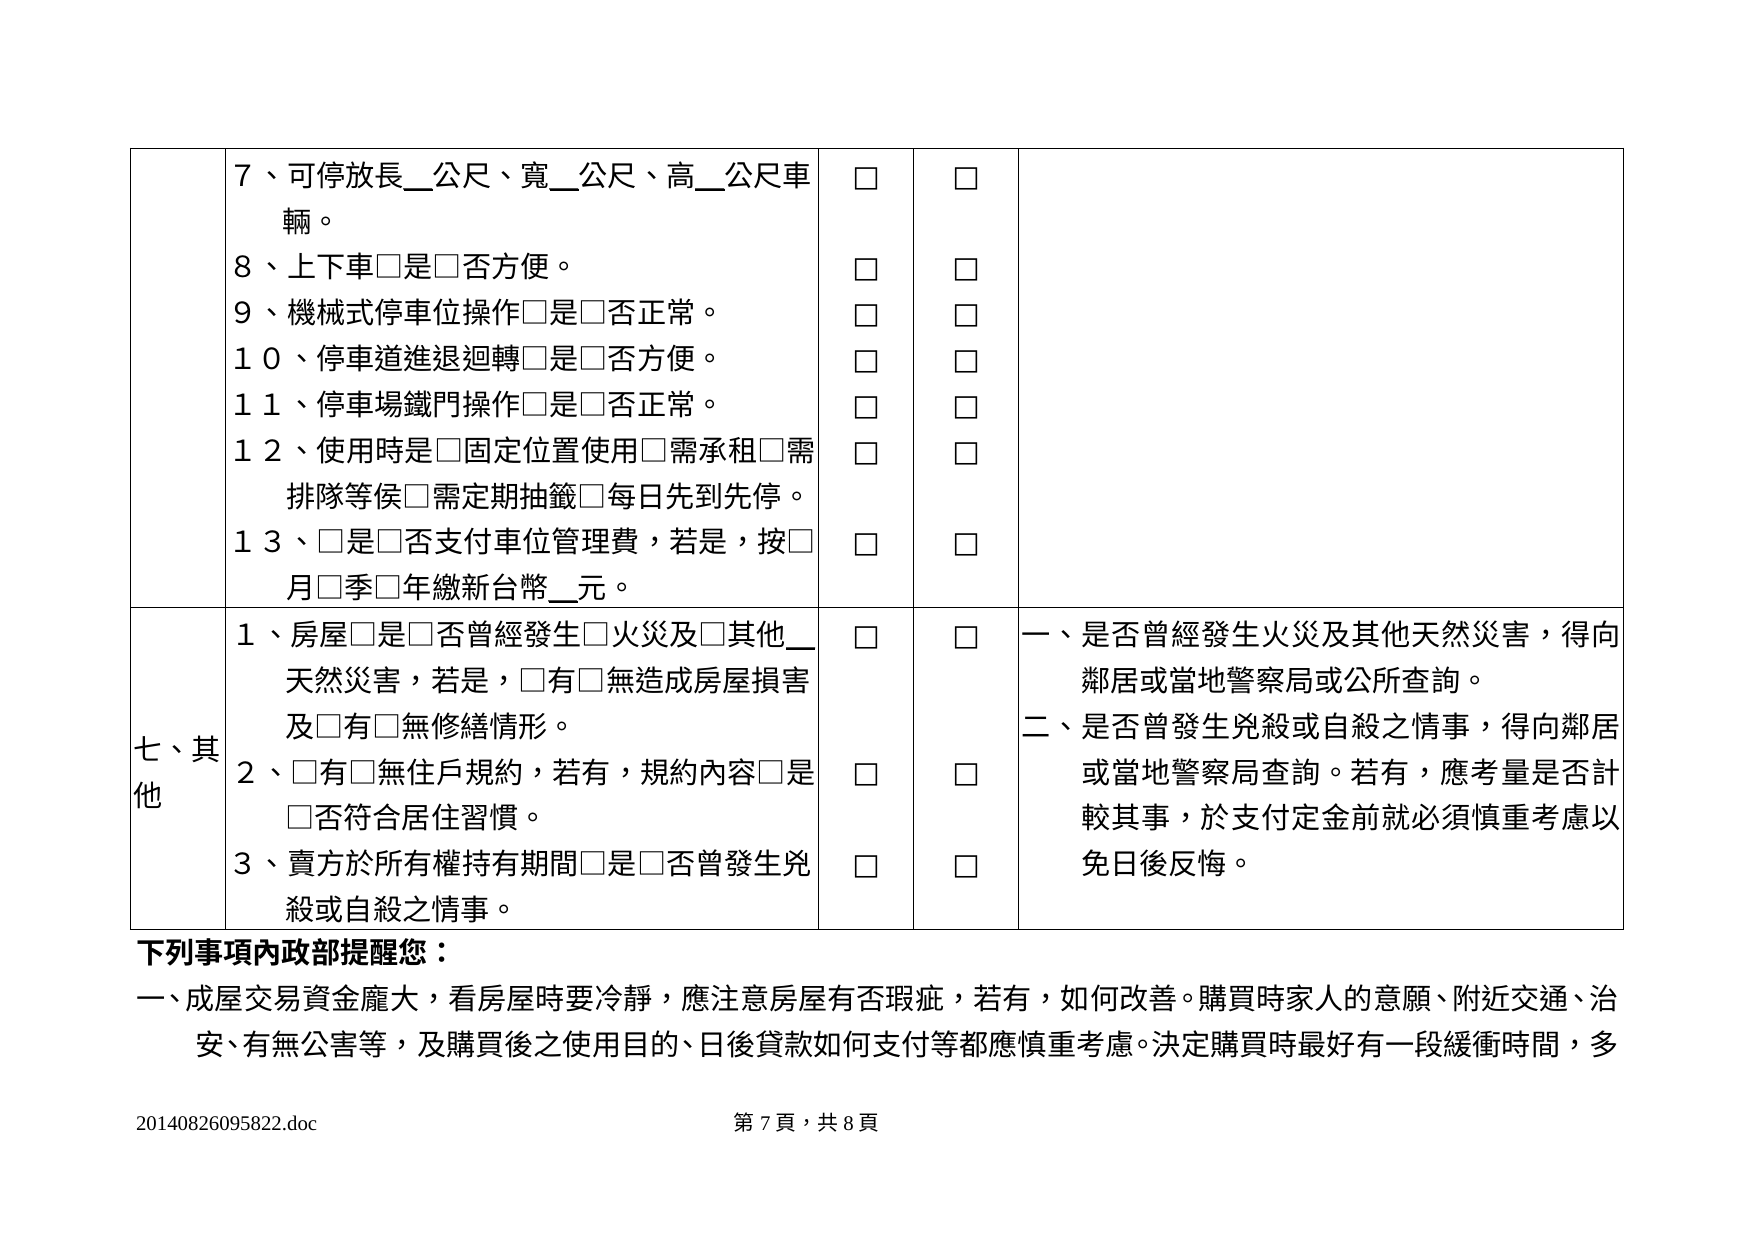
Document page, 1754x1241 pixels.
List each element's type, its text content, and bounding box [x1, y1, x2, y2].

table_cell □ □ □ [819, 608, 913, 929]
table_cell [131, 149, 225, 607]
table_cell 一、是否曾經發生火災及其他天然災害，得向鄰居或當地警察局或公所查詢。 二、是否曾發生兇殺或自殺之情事，得向鄰居或當地警察局查詢。若有，應考量是否計較其事，於支付定金前就必須慎重考慮以免日後反悔。 [1019, 608, 1623, 929]
table_cell [1019, 149, 1623, 607]
table_cell □ □ □ □ □ □ □ [914, 149, 1018, 607]
table_cell 七、其他 [131, 608, 225, 929]
text 一、成屋交易資金龐大，看房屋時要冷靜，應注意房屋有否瑕疵，若有，如何改善。購買時家人的意願、附近交通、治安、有無公害等，及購買後之使用目的、日後貸款如何支付等都應慎重考慮。決定購買時最好有一段緩衝時間，多 [136, 972, 1618, 1064]
table_cell １、房屋□是□否曾經發生□火災及□其他＿天然災害，若是，□有□無造成房屋損害及□有□無修繕情形。 ２、□有□無住戶規約，若有，規約內容□是□否符合居住習慣。 ３、賣方於所有權持有期間□是□否曾發生兇殺或自殺之情事。 [226, 608, 818, 929]
text 下列事項內政部提醒您： [136, 930, 1618, 972]
table_cell □ □ □ □ □ □ □ [819, 149, 913, 607]
table_cell □ □ □ [914, 608, 1018, 929]
table_cell ７、可停放長＿公尺、寬＿公尺、高＿公尺車輛。 ８、上下車□是□否方便。 ９、機械式停車位操作□是□否正常。 １０、停車道進退迴轉□是□否方便。 １１、停車場鐵門操作□是□否正常。 １２、使用時是□固定位置使用□需承租□需排隊等侯□需定期抽籤□每日先到先停。 １３、□是□否支付車位管理費，若是，按□月□季□年繳新台幣＿元。 [226, 149, 818, 607]
